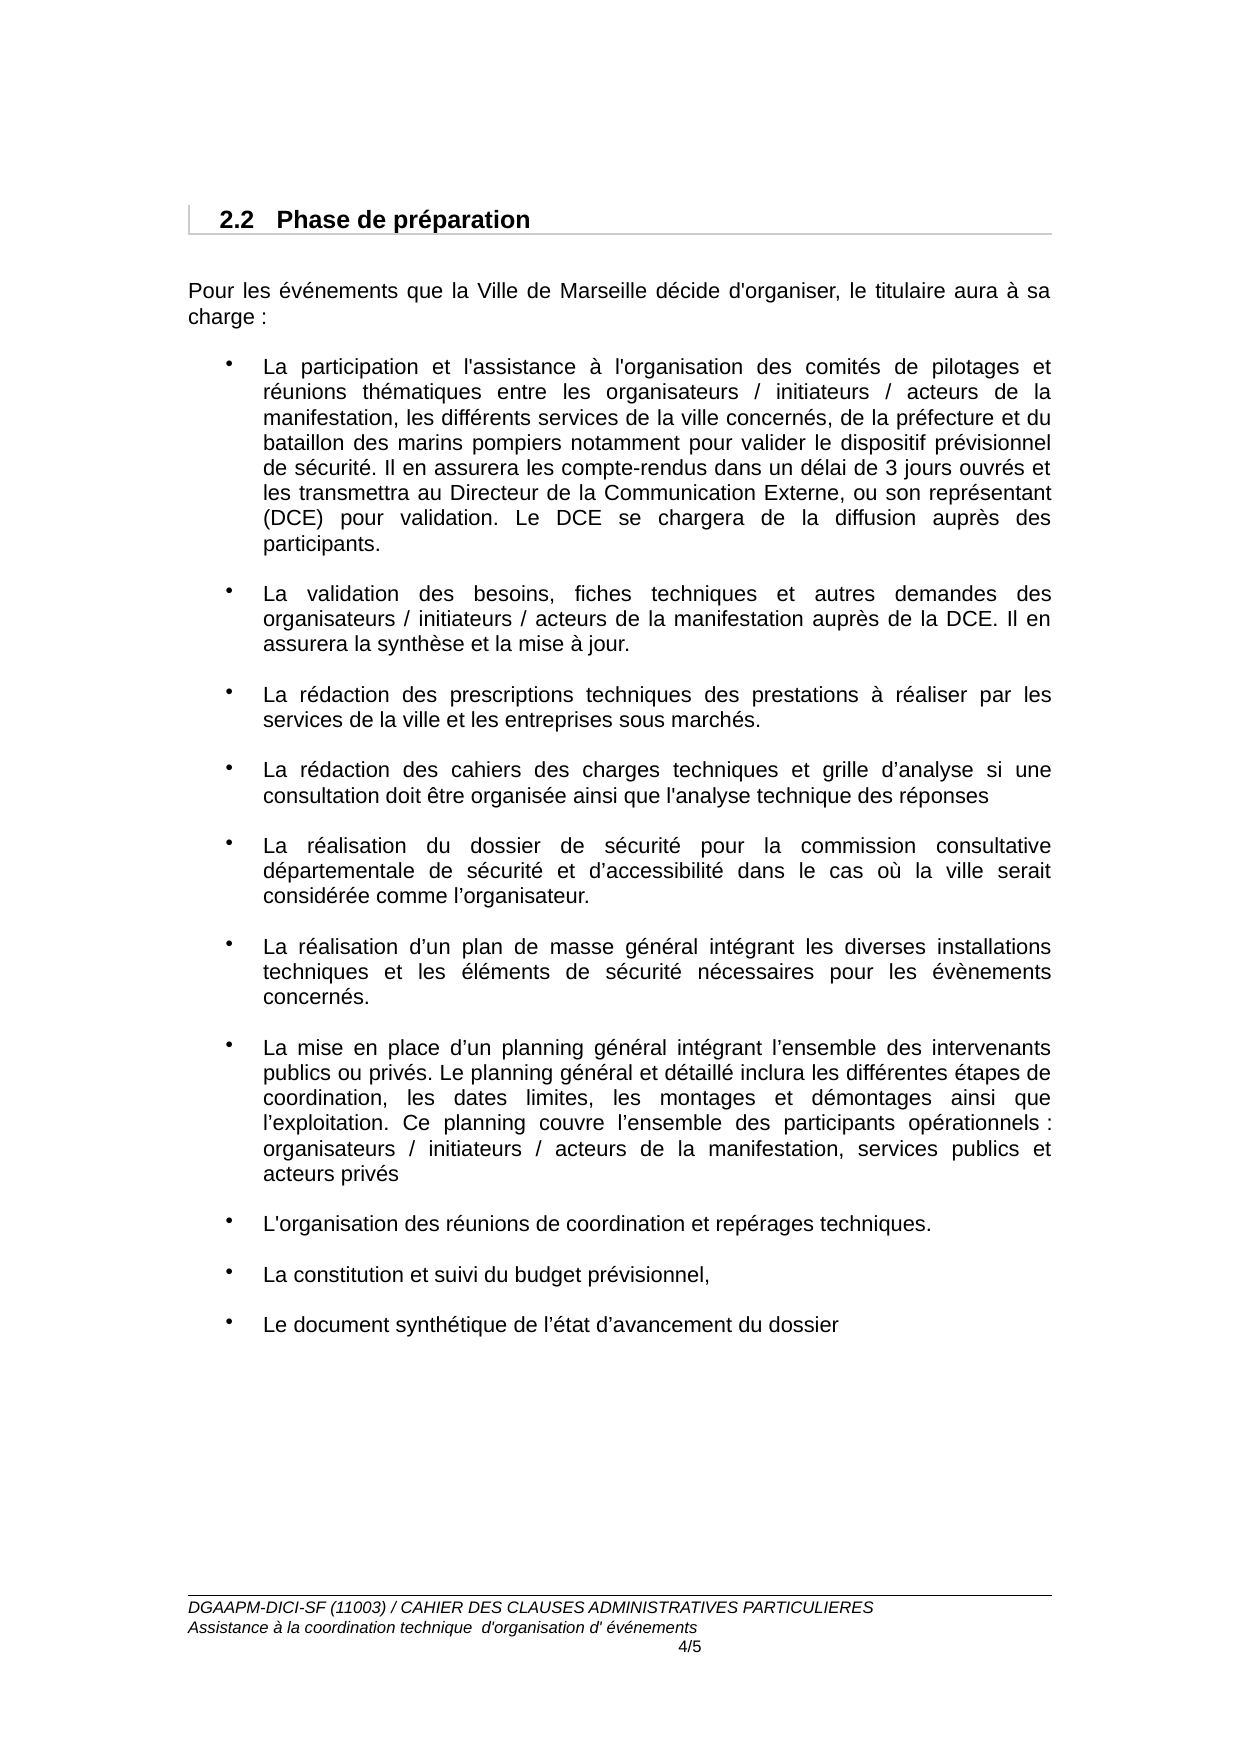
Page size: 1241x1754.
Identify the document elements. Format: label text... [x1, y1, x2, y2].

list La participation et l'assistance à l'organisation des comités de pilotages et réunions thématiques entre les organisateurs / initiateurs / acteurs de la manifestation, les différents services de la ville concernés, de la préfecture et du bataillon des marins pompiers notamment pour valider le dispositif prévisionnel de sécurité. Il en assurera les compte-rendus dans un délai de 3 jours ouvrés et les transmettra au Directeur de la Communication Externe, ou son représentant (DCE) pour validation. Le DCE se chargera de la diffusion auprès des participants. [225, 354, 1052, 556]
list La rédaction des cahiers des charges techniques et grille d’analyse si une consultation doit être organisée ainsi que l'analyse technique des réponses [225, 757, 1052, 808]
list La validation des besoins, fiches techniques et autres demandes des organisateurs / initiateurs / acteurs de la manifestation auprès de la DCE. Il en assurera la synthèse et la mise à jour. [225, 581, 1052, 656]
list La mise en place d’un planning général intégrant l’ensemble des intervenants publics ou privés. Le planning général et détaillé inclura les différentes étapes de coordination, les dates limites, les montages et démontages ainsi que l’exploitation. Ce planning couvre l’ensemble des participants opérationnels : organisateurs / initiateurs / acteurs de la manifestation, services publics et acteurs privés [225, 1034, 1052, 1186]
subtitle Phase de préparation [188, 204, 1052, 233]
list Le document synthétique de l’état d’avancement du dossier [225, 1312, 1052, 1337]
list La rédaction des prescriptions techniques des prestations à réaliser par les services de la ville et les entreprises sous marchés. [225, 682, 1052, 732]
list L'organisation des réunions de coordination et repérages techniques. [225, 1211, 1052, 1236]
list La réalisation du dossier de sécurité pour la commission consultative départementale de sécurité et d’accessibilité dans le cas où la ville serait considérée comme l’organisateur. [225, 833, 1052, 908]
text Pour les événements que la Ville de Marseille décide d'organiser, le titulaire aura à sa charge : [188, 278, 1052, 329]
list La constitution et suivi du budget prévisionnel, [225, 1261, 1052, 1287]
list La réalisation d’un plan de masse général intégrant les diverses installations techniques et les éléments de sécurité nécessaires pour les évènements concernés. [225, 934, 1052, 1009]
